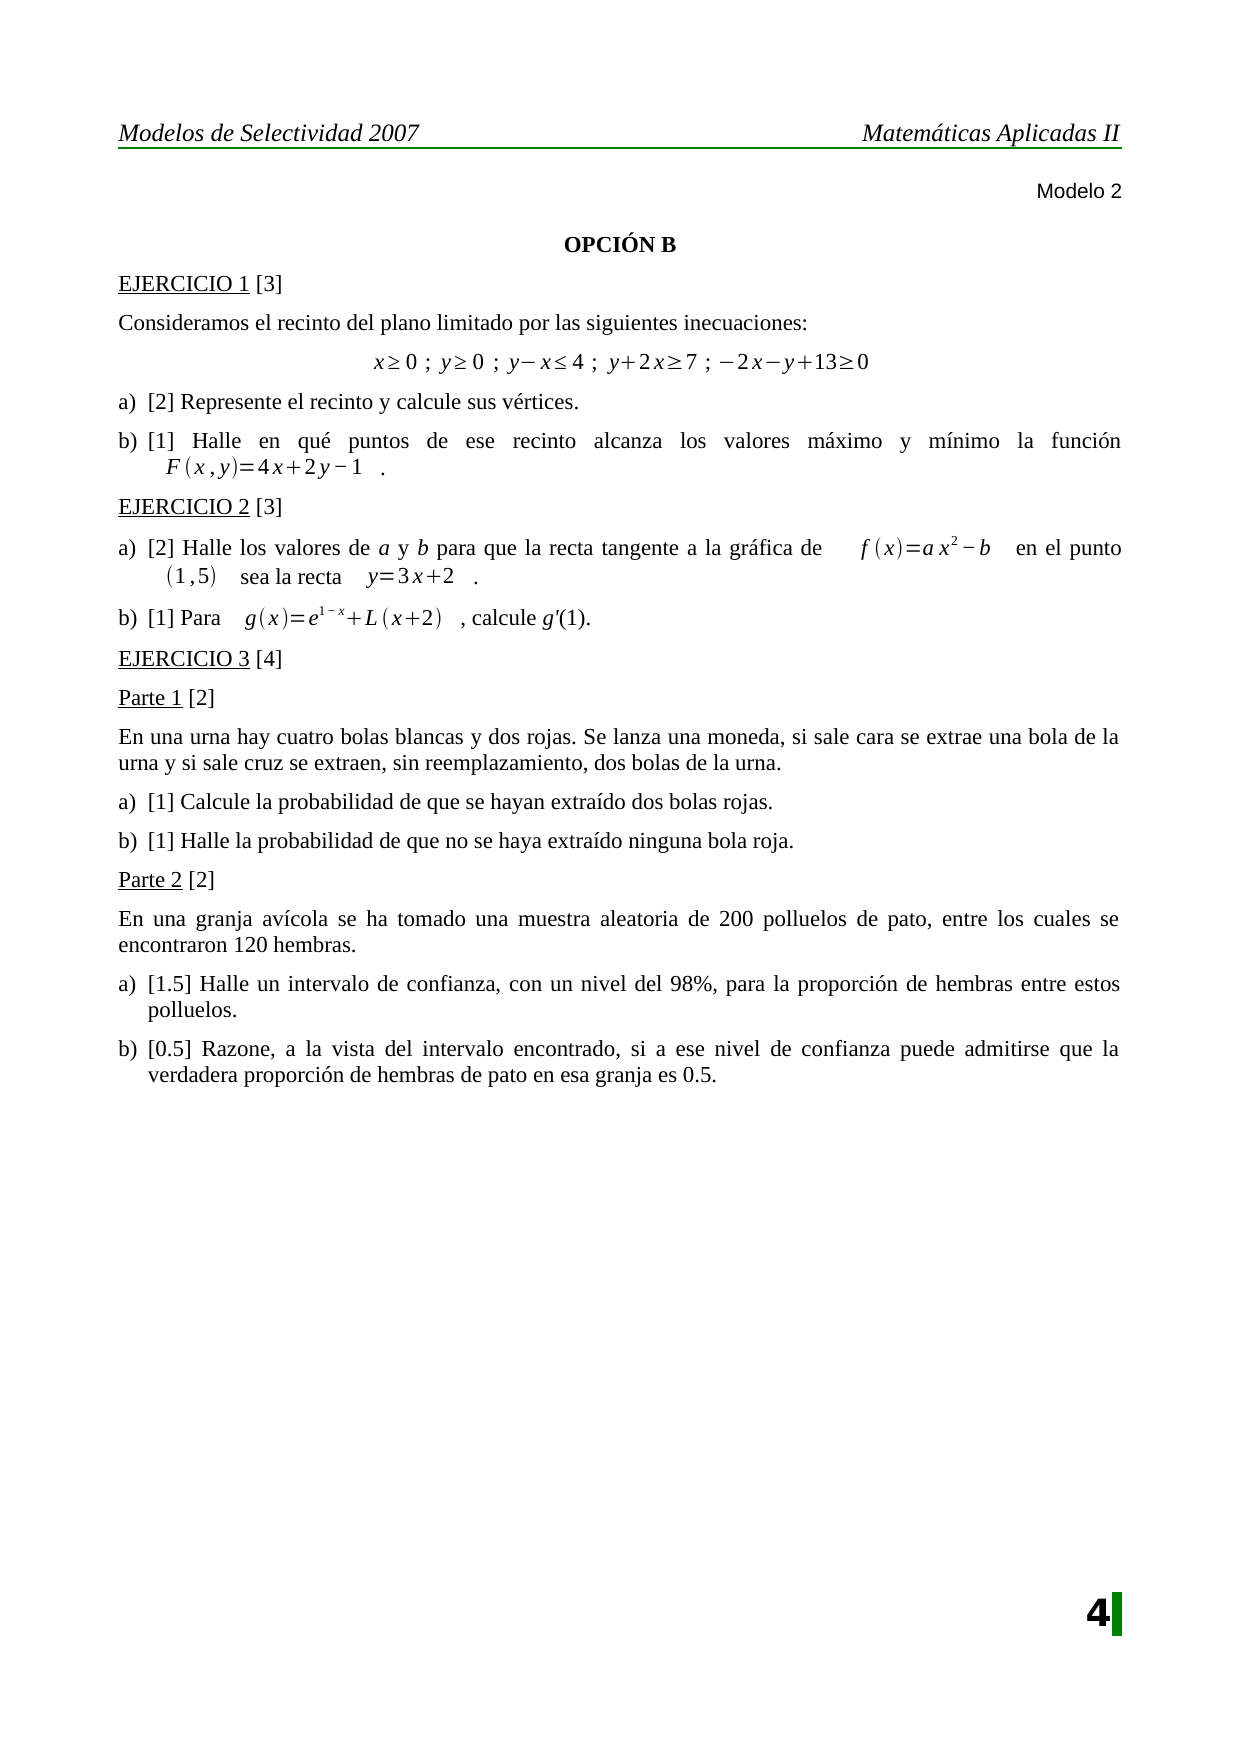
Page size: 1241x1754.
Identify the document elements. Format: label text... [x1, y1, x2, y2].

text EJERCICIO 1 [3] [118, 270, 1122, 296]
list [1] Halle en qué puntos de ese recinto alcanza los valores máximo y mínimo la función . [118, 427, 1122, 481]
list [1] Halle la probabilidad de que no se haya extraído ninguna bola roja. [118, 827, 1122, 853]
text Consideramos el recinto del plano limitado por las siguientes inecuaciones: [118, 309, 1122, 335]
text En una granja avícola se ha tomado una muestra aleatoria de 200 polluelos de pato, entre los cuales se encontraron 120 hembras. [118, 905, 1122, 957]
text OPCIÓN B [118, 231, 1122, 257]
text EJERCICIO 2 [3] [118, 493, 1122, 519]
text Parte 2 [2] [118, 866, 1122, 892]
text EJERCICIO 3 [4] [118, 645, 1122, 672]
list [1] Para , calcule g'(1). [118, 602, 1122, 633]
list [1] Calcule la probabilidad de que se hayan extraído dos bolas rojas. [118, 788, 1122, 814]
list [2] Halle los valores de a y b para que la recta tangente a la gráfica de en el punto sea la recta . [118, 532, 1122, 590]
list [1.5] Halle un intervalo de confianza, con un nivel del 98%, para la proporción de hembras entre estos polluelos. [118, 970, 1122, 1023]
text Parte 1 [2] [118, 684, 1122, 710]
list [0.5] Razone, a la vista del intervalo encontrado, si a ese nivel de confianza puede admitirse que la verdadera proporción de hembras de pato en esa granja es 0.5. [118, 1035, 1122, 1088]
text Modelo 2 [118, 178, 1122, 202]
list [2] Represente el recinto y calcule sus vértices. [118, 388, 1122, 414]
text En una urna hay cuatro bolas blancas y dos rojas. Se lanza una moneda, si sale cara se extrae una bola de la urna y si sale cruz se extraen, sin reemplazamiento, dos bolas de la urna. [118, 723, 1122, 776]
